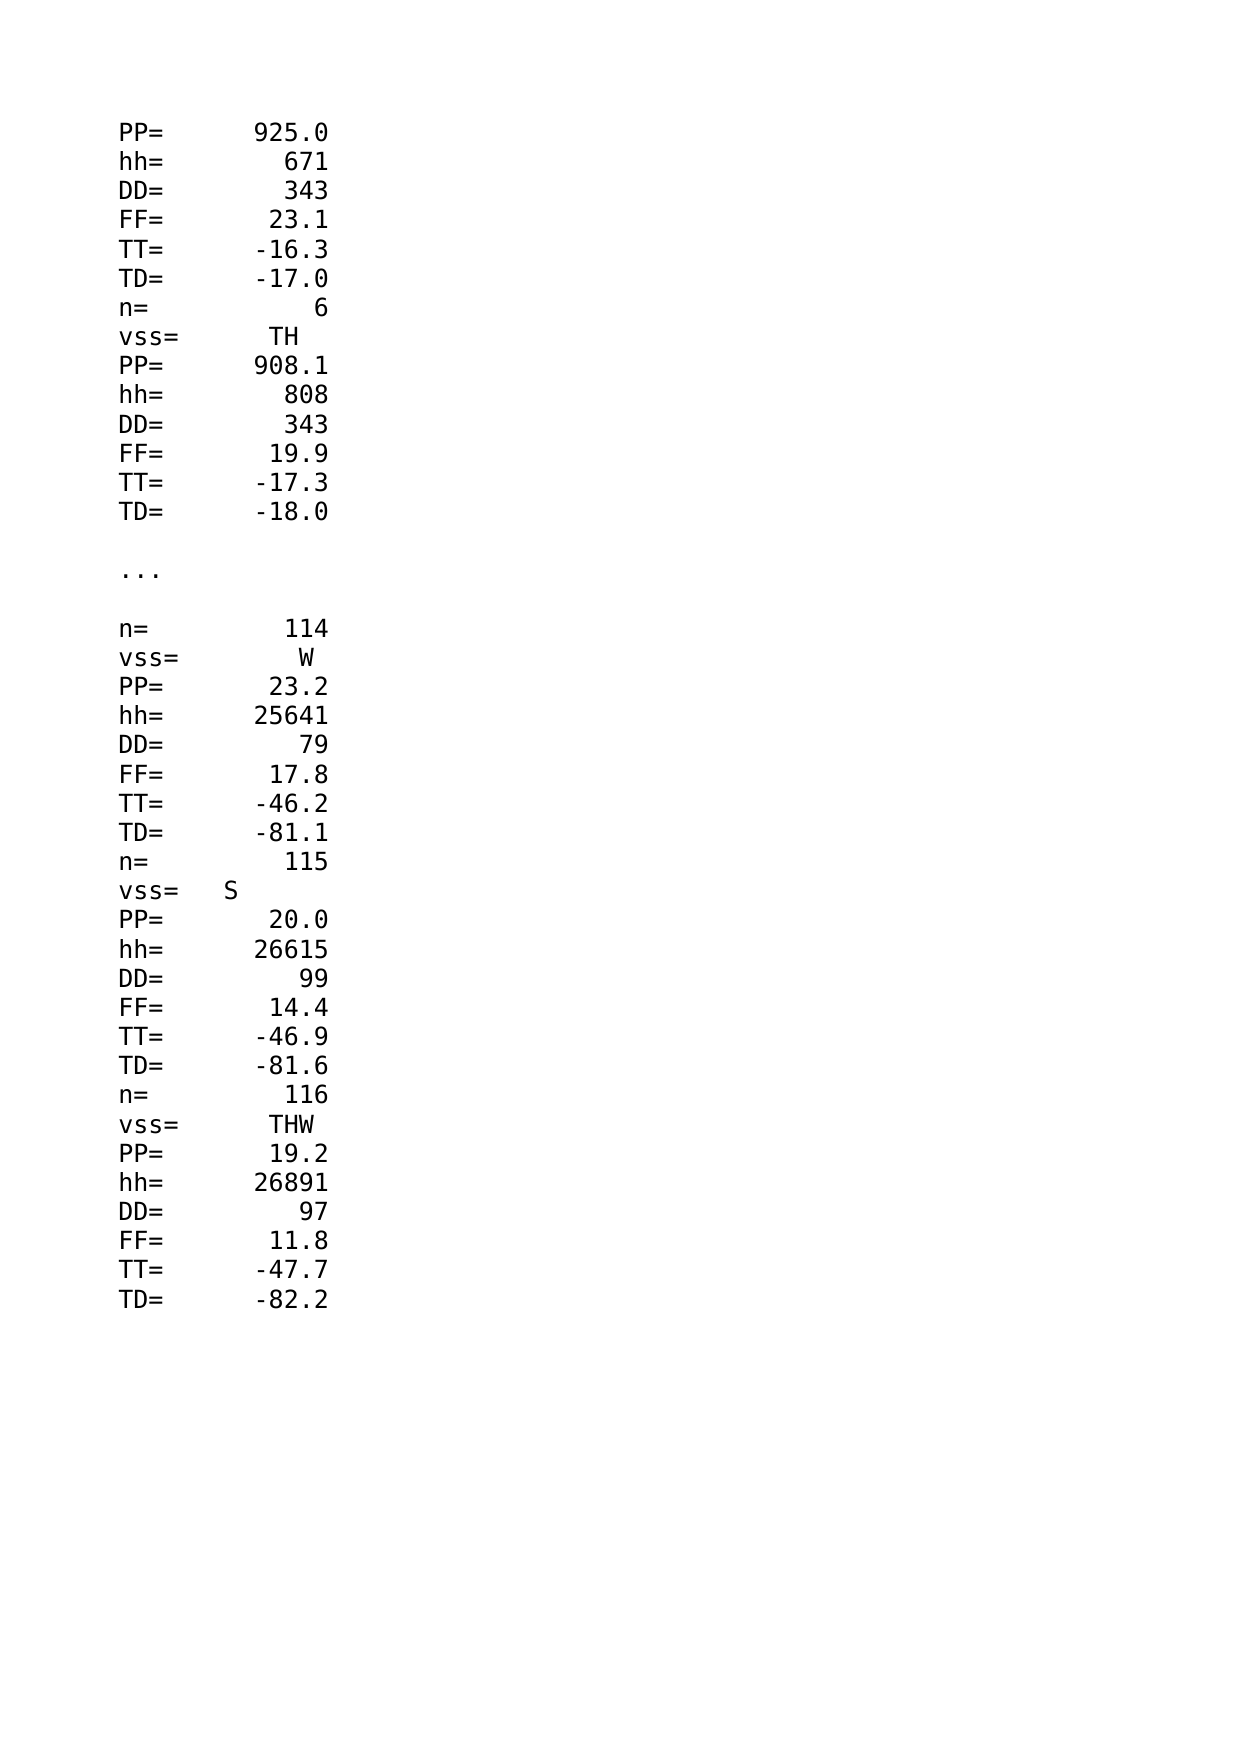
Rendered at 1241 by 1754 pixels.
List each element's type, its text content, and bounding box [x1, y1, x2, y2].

text PP= 925.0 hh= 671 DD= 343 FF= 23.1 TT= -16.3 TD= -17.0 n= 6 vss= TH PP= 908.1 hh= 808 DD= 343 FF= 19.9 TT= -17.3 TD= -18.0 ... n= 114 vss= W PP= 23.2 hh= 25641 DD= 79 FF= 17.8 TT= -46.2 TD= -81.1 n= 115 vss= S PP= 20.0 hh= 26615 DD= 99 FF= 14.4 TT= -46.9 TD= -81.6 n= 116 vss= THW PP= 19.2 hh= 26891 DD= 97 FF= 11.8 TT= -47.7 TD= -82.2 [118, 118, 1122, 1314]
